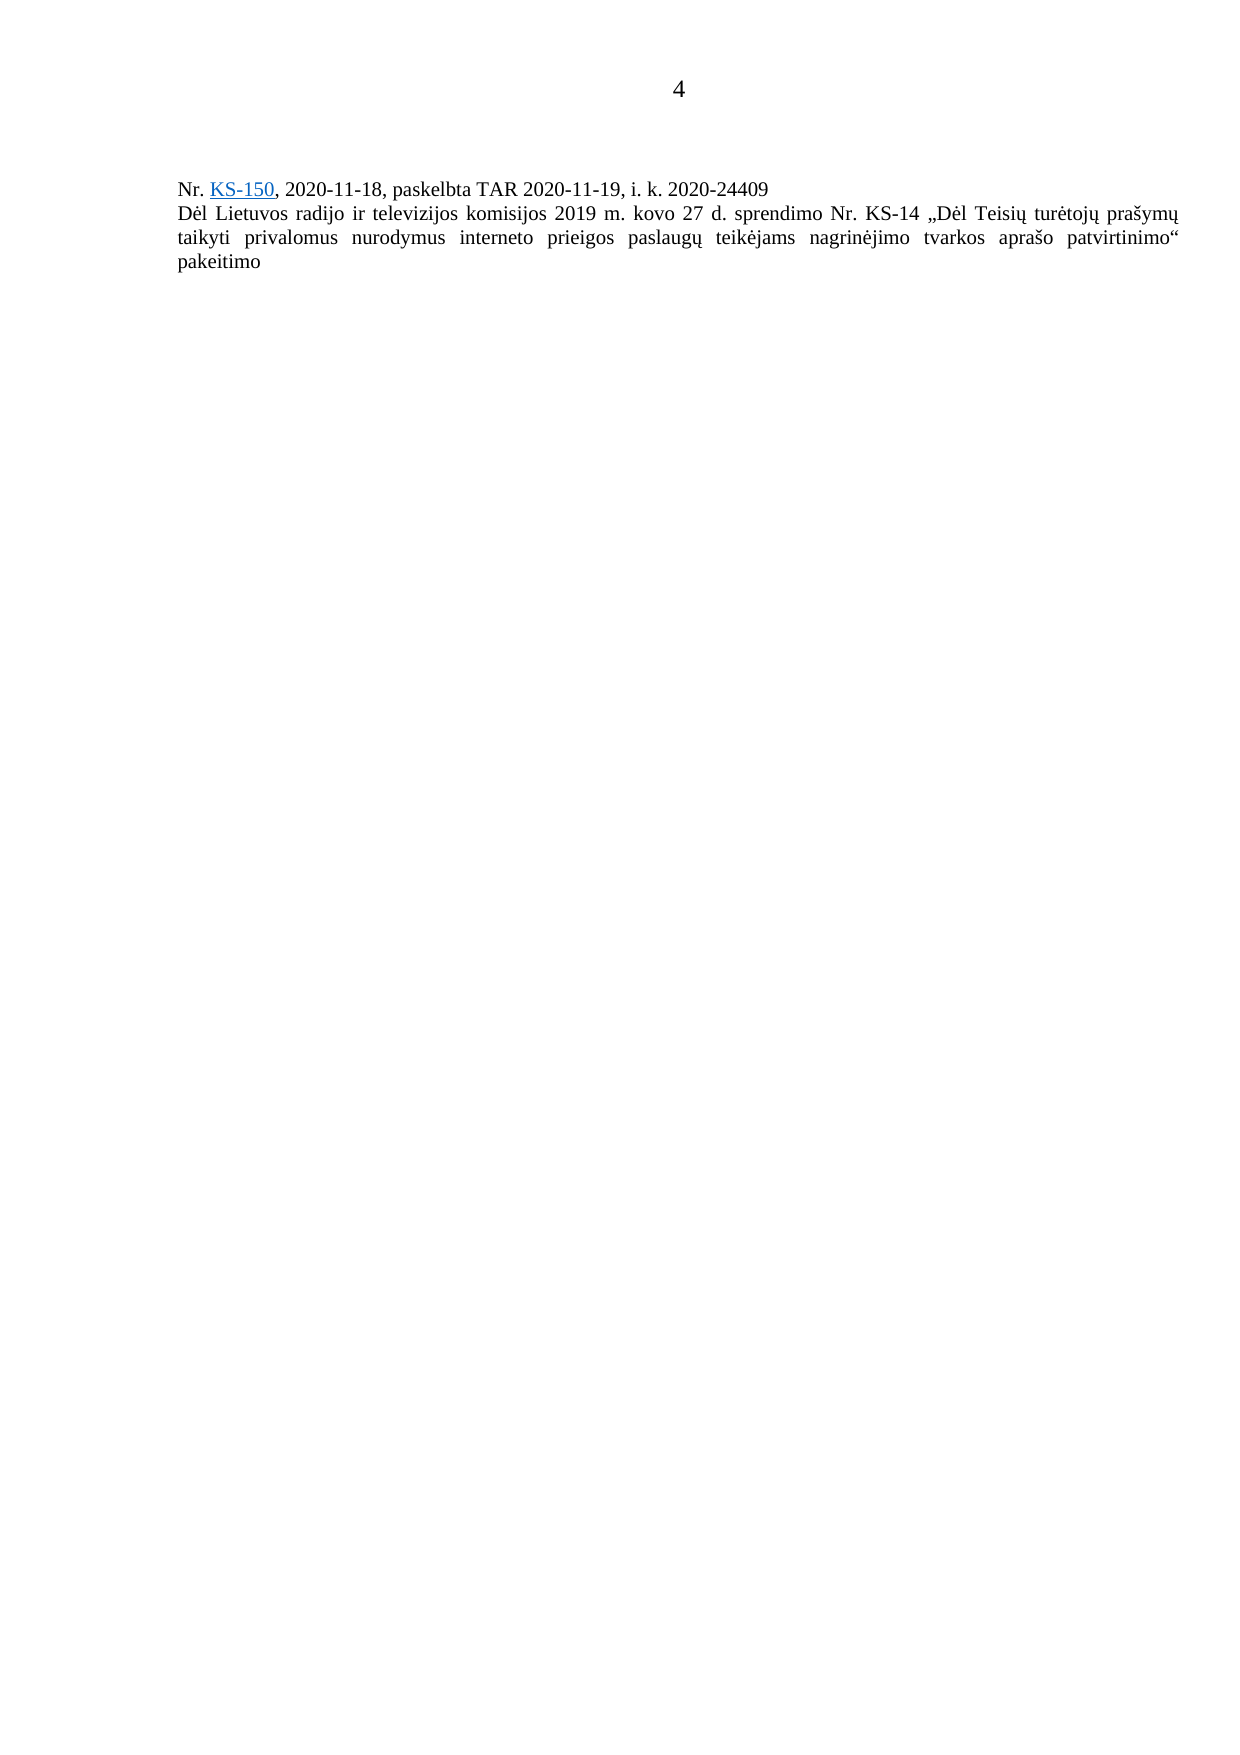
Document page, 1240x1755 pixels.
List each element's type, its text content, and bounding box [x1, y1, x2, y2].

text Dėl Lietuvos radijo ir televizijos komisijos 2019 m. kovo 27 d. sprendimo Nr. KS-14 „Dėl Teisių turėtojų prašymų taikyti privalomus nurodymus interneto prieigos paslaugų teikėjams nagrinėjimo tvarkos aprašo patvirtinimo“ pakeitimo [177, 201, 1181, 273]
text Nr. KS-150, 2020-11-18, paskelbta TAR 2020-11-19, i. k. 2020-24409 [177, 177, 1181, 201]
